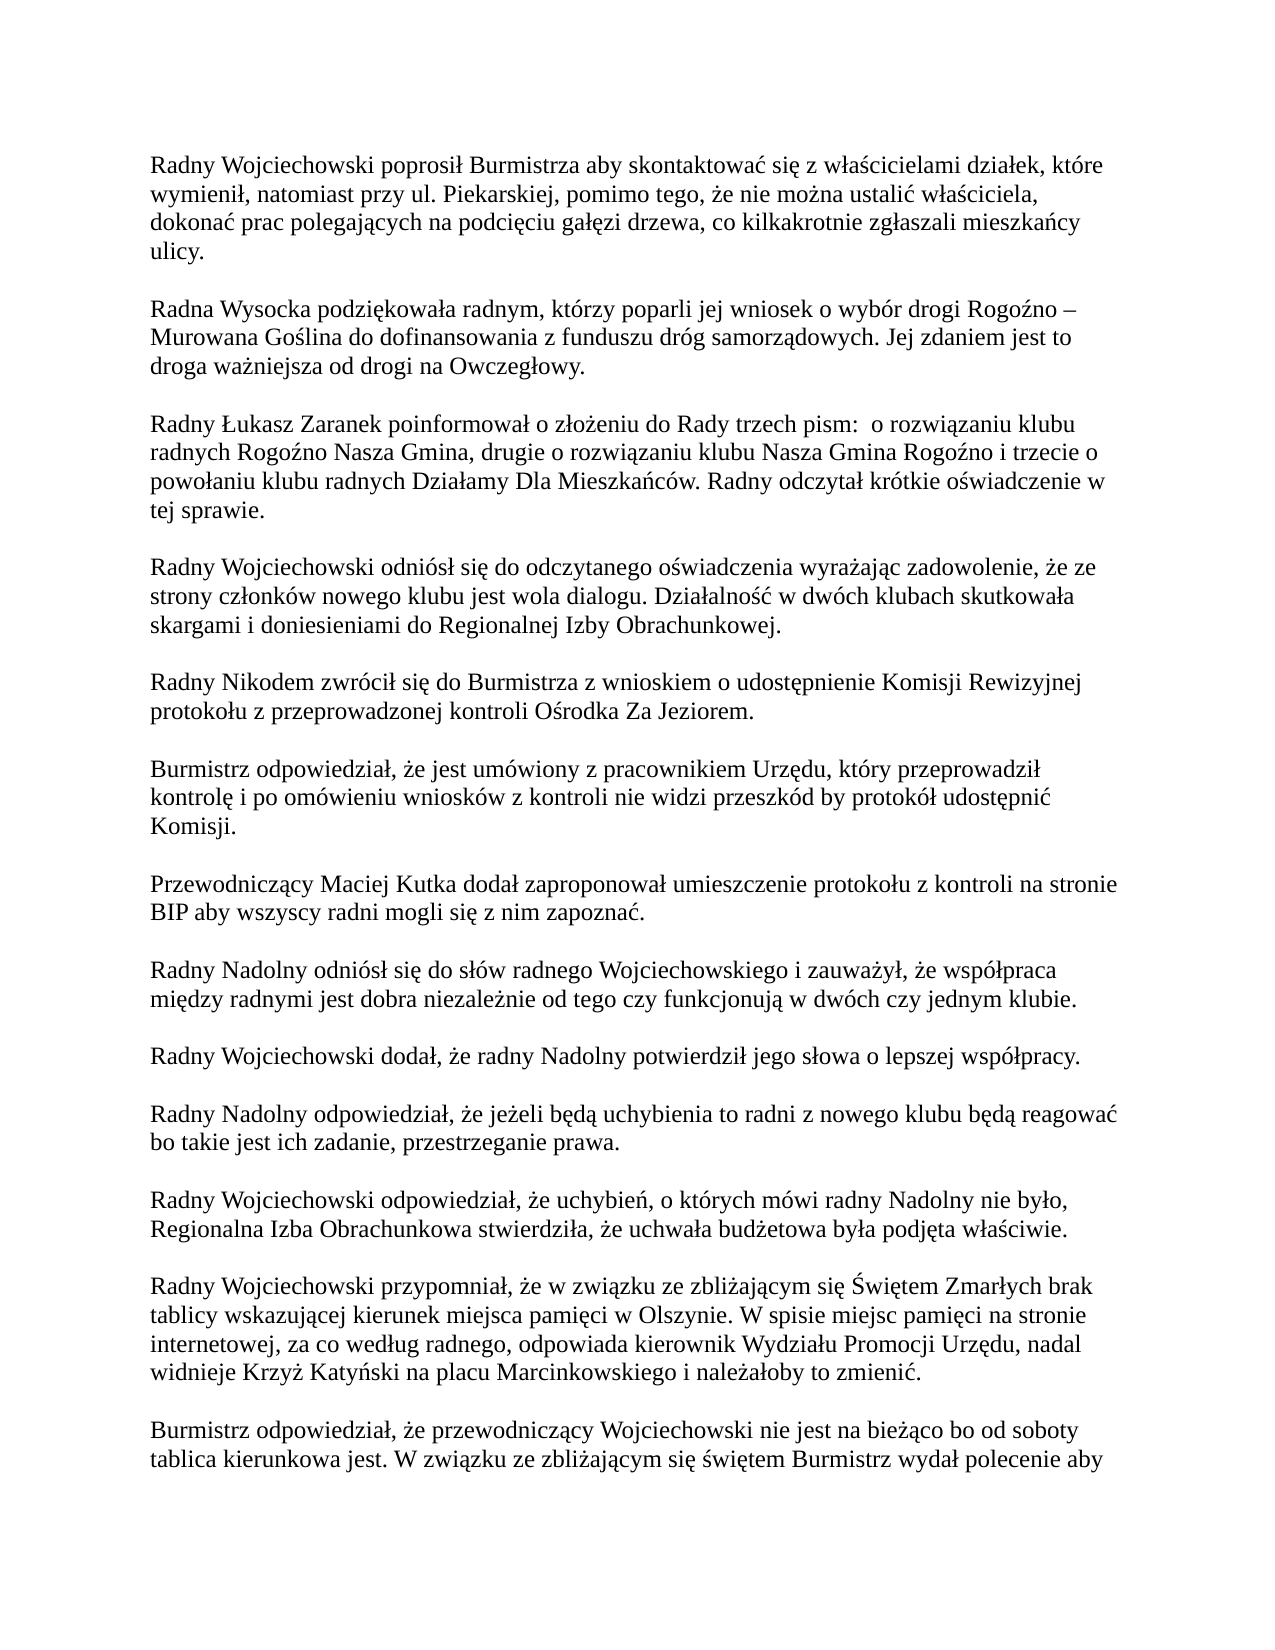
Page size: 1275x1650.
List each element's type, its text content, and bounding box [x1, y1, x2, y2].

text Burmistrz odpowiedział, że przewodniczący Wojciechowski nie jest na bieżąco bo od soboty tablica kierunkowa jest. W związku ze zbliżającym się świętem Burmistrz wydał polecenie aby [150, 1415, 1125, 1472]
text Burmistrz odpowiedział, że jest umówiony z pracownikiem Urzędu, który przeprowadził kontrolę i po omówieniu wniosków z kontroli nie widzi przeszkód by protokół udostępnić Komisji. [150, 754, 1125, 840]
text Radny Nadolny odpowiedział, że jeżeli będą uchybienia to radni z nowego klubu będą reagować bo takie jest ich zadanie, przestrzeganie prawa. [150, 1099, 1125, 1156]
text Radna Wysocka podziękowała radnym, którzy poparli jej wniosek o wybór drogi Rogoźno – Murowana Goślina do dofinansowania z funduszu dróg samorządowych. Jej zdaniem jest to droga ważniejsza od drogi na Owczegłowy. [150, 294, 1125, 380]
text Radny Wojciechowski przypomniał, że w związku ze zbliżającym się Świętem Zmarłych brak tablicy wskazującej kierunek miejsca pamięci w Olszynie. W spisie miejsc pamięci na stronie internetowej, za co według radnego, odpowiada kierownik Wydziału Promocji Urzędu, nadal widnieje Krzyż Katyński na placu Marcinkowskiego i należałoby to zmienić. [150, 1271, 1125, 1386]
text Radny Wojciechowski dodał, że radny Nadolny potwierdził jego słowa o lepszej współpracy. [150, 1041, 1125, 1070]
text Radny Wojciechowski poprosił Burmistrza aby skontaktować się z właścicielami działek, które wymienił, natomiast przy ul. Piekarskiej, pomimo tego, że nie można ustalić właściciela, dokonać prac polegających na podcięciu gałęzi drzewa, co kilkakrotnie zgłaszali mieszkańcy ulicy. [150, 150, 1125, 265]
text Radny Wojciechowski odpowiedział, że uchybień, o których mówi radny Nadolny nie było, Regionalna Izba Obrachunkowa stwierdziła, że uchwała budżetowa była podjęta właściwie. [150, 1185, 1125, 1242]
text Radny Łukasz Zaranek poinformował o złożeniu do Rady trzech pism: o rozwiązaniu klubu radnych Rogoźno Nasza Gmina, drugie o rozwiązaniu klubu Nasza Gmina Rogoźno i trzecie o powołaniu klubu radnych Działamy Dla Mieszkańców. Radny odczytał krótkie oświadczenie w tej sprawie. [150, 409, 1125, 524]
text Radny Nikodem zwrócił się do Burmistrza z wnioskiem o udostępnienie Komisji Rewizyjnej protokołu z przeprowadzonej kontroli Ośrodka Za Jeziorem. [150, 667, 1125, 725]
text Radny Wojciechowski odniósł się do odczytanego oświadczenia wyrażając zadowolenie, że ze strony członków nowego klubu jest wola dialogu. Działalność w dwóch klubach skutkowała skargami i doniesieniami do Regionalnej Izby Obrachunkowej. [150, 552, 1125, 639]
text Radny Nadolny odniósł się do słów radnego Wojciechowskiego i zauważył, że współpraca między radnymi jest dobra niezależnie od tego czy funkcjonują w dwóch czy jednym klubie. [150, 955, 1125, 1012]
text Przewodniczący Maciej Kutka dodał zaproponował umieszczenie protokołu z kontroli na stronie BIP aby wszyscy radni mogli się z nim zapoznać. [150, 869, 1125, 926]
